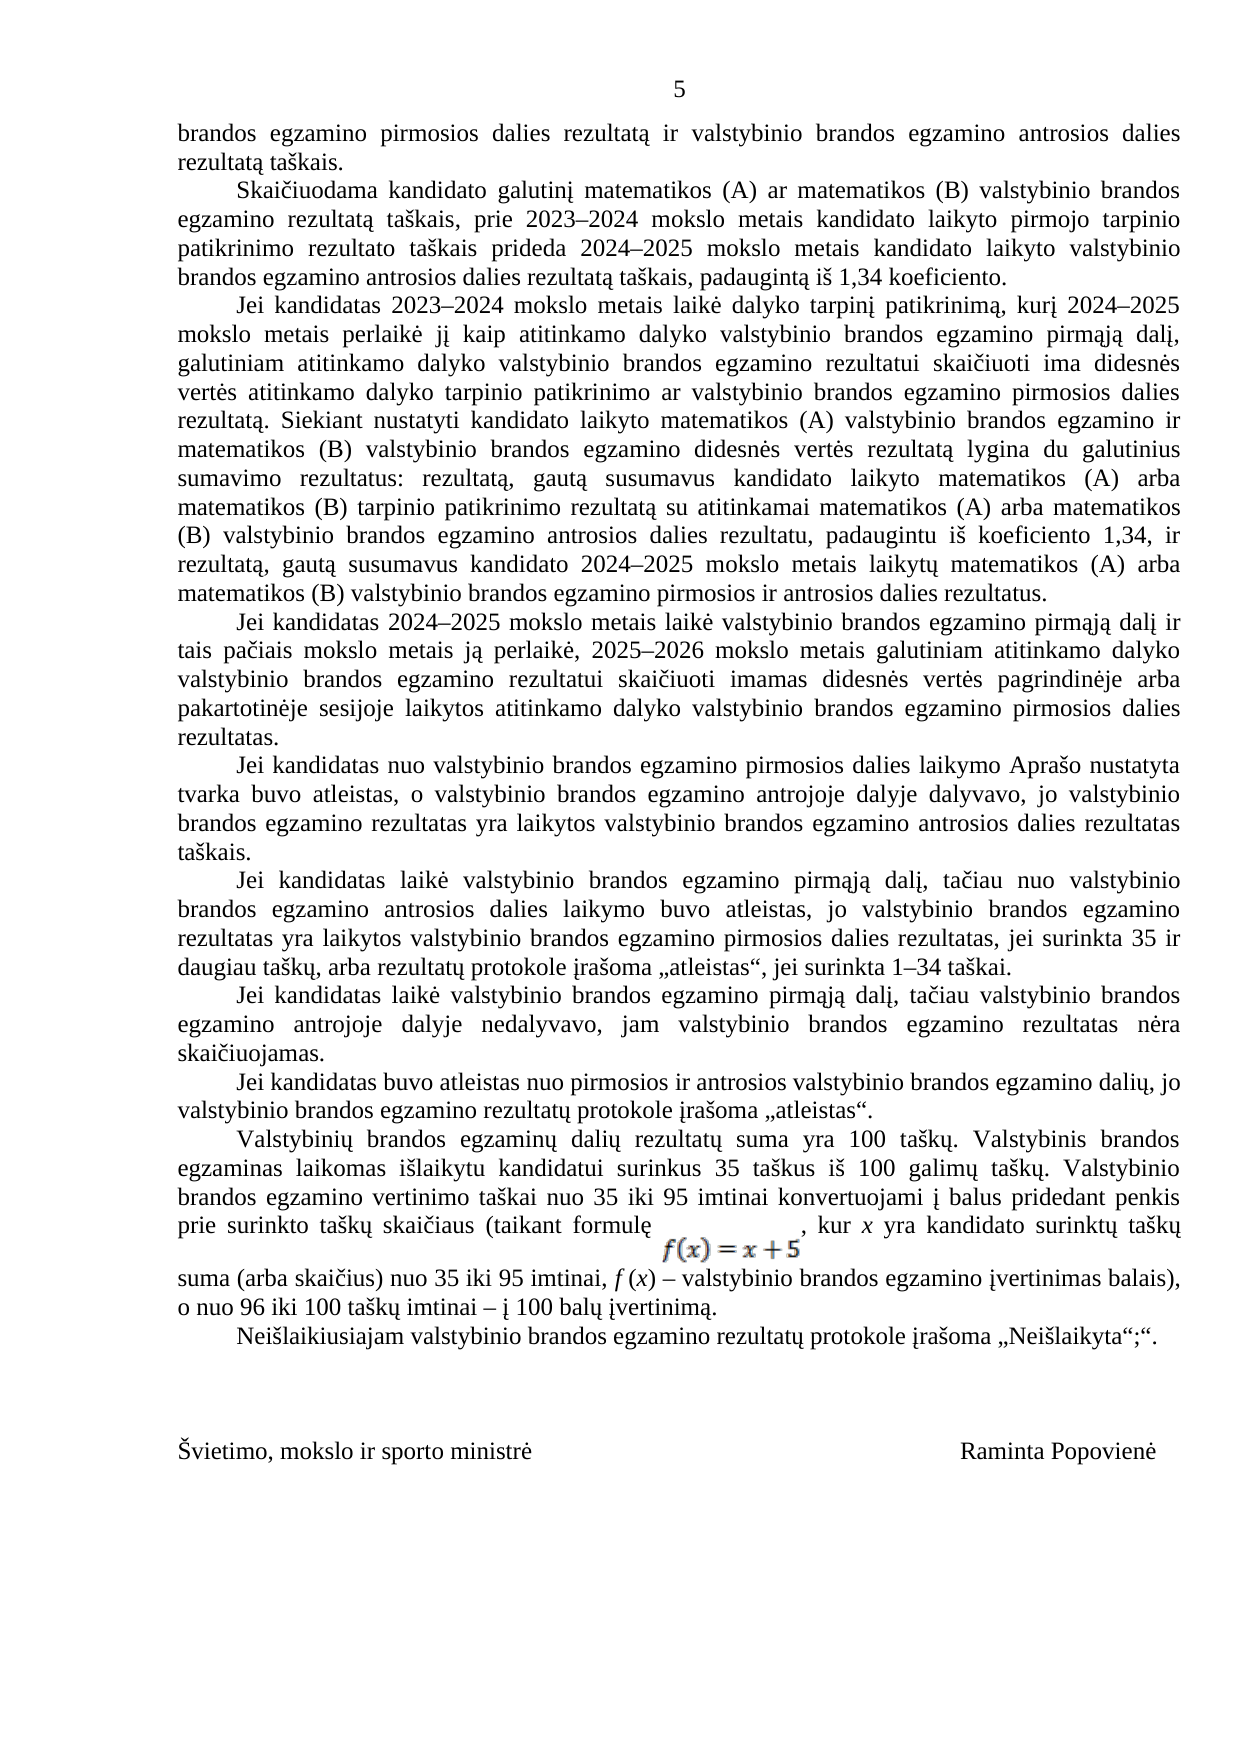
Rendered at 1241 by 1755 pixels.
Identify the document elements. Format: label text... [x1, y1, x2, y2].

text Jei kandidatas buvo atleistas nuo pirmosios ir antrosios valstybinio brandos egzamino dalių, jo valstybinio brandos egzamino rezultatų protokole įrašoma „atleistas“. [177, 1067, 1181, 1124]
text Neišlaikiusiajam valstybinio brandos egzamino rezultatų protokole įrašoma „Neišlaikyta“;“. [177, 1321, 1181, 1350]
text brandos egzamino pirmosios dalies rezultatą ir valstybinio brandos egzamino antrosios dalies rezultatą taškais. [177, 118, 1181, 176]
text Jei kandidatas laikė valstybinio brandos egzamino pirmąją dalį, tačiau valstybinio brandos egzamino antrojoje dalyje nedalyvavo, jam valstybinio brandos egzamino rezultatas nėra skaičiuojamas. [177, 981, 1181, 1067]
text Valstybinių brandos egzaminų dalių rezultatų suma yra 100 taškų. Valstybinis brandos egzaminas laikomas išlaikytu kandidatui surinkus 35 taškus iš 100 galimų taškų. Valstybinio brandos egzamino vertinimo taškai nuo 35 iki 95 imtinai konvertuojami į balus pridedant penkis prie surinkto taškų skaičiaus (taikant formulę , kur x yra kandidato surinktų taškų suma (arba skaičius) nuo 35 iki 95 imtinai, f (x) – valstybinio brandos egzamino įvertinimas balais), o nuo 96 iki 100 taškų imtinai – į 100 balų įvertinimą. [177, 1124, 1181, 1321]
text Skaičiuodama kandidato galutinį matematikos (A) ar matematikos (B) valstybinio brandos egzamino rezultatą taškais, prie 2023–2024 mokslo metais kandidato laikyto pirmojo tarpinio patikrinimo rezultato taškais prideda 2024–2025 mokslo metais kandidato laikyto valstybinio brandos egzamino antrosios dalies rezultatą taškais, padaugintą iš 1,34 koeficiento. [177, 176, 1181, 291]
text Jei kandidatas laikė valstybinio brandos egzamino pirmąją dalį, tačiau nuo valstybinio brandos egzamino antrosios dalies laikymo buvo atleistas, jo valstybinio brandos egzamino rezultatas yra laikytos valstybinio brandos egzamino pirmosios dalies rezultatas, jei surinkta 35 ir daugiau taškų, arba rezultatų protokole įrašoma „atleistas“, jei surinkta 1–34 taškai. [177, 866, 1181, 981]
text Švietimo, mokslo ir sporto ministrė Raminta Popovienė [177, 1436, 1181, 1465]
text Jei kandidatas nuo valstybinio brandos egzamino pirmosios dalies laikymo Aprašo nustatyta tvarka buvo atleistas, o valstybinio brandos egzamino antrojoje dalyje dalyvavo, jo valstybinio brandos egzamino rezultatas yra laikytos valstybinio brandos egzamino antrosios dalies rezultatas taškais. [177, 751, 1181, 866]
text Jei kandidatas 2023–2024 mokslo metais laikė dalyko tarpinį patikrinimą, kurį 2024–2025 mokslo metais perlaikė jį kaip atitinkamo dalyko valstybinio brandos egzamino pirmąją dalį, galutiniam atitinkamo dalyko valstybinio brandos egzamino rezultatui skaičiuoti ima didesnės vertės atitinkamo dalyko tarpinio patikrinimo ar valstybinio brandos egzamino pirmosios dalies rezultatą. Siekiant nustatyti kandidato laikyto matematikos (A) valstybinio brandos egzamino ir matematikos (B) valstybinio brandos egzamino didesnės vertės rezultatą lygina du galutinius sumavimo rezultatus: rezultatą, gautą susumavus kandidato laikyto matematikos (A) arba matematikos (B) tarpinio patikrinimo rezultatą su atitinkamai matematikos (A) arba matematikos (B) valstybinio brandos egzamino antrosios dalies rezultatu, padaugintu iš koeficiento 1,34, ir rezultatą, gautą susumavus kandidato 2024–2025 mokslo metais laikytų matematikos (A) arba matematikos (B) valstybinio brandos egzamino pirmosios ir antrosios dalies rezultatus. [177, 291, 1181, 607]
text Jei kandidatas 2024–2025 mokslo metais laikė valstybinio brandos egzamino pirmąją dalį ir tais pačiais mokslo metais ją perlaikė, 2025–2026 mokslo metais galutiniam atitinkamo dalyko valstybinio brandos egzamino rezultatui skaičiuoti imamas didesnės vertės pagrindinėje arba pakartotinėje sesijoje laikytos atitinkamo dalyko valstybinio brandos egzamino pirmosios dalies rezultatas. [177, 607, 1181, 751]
